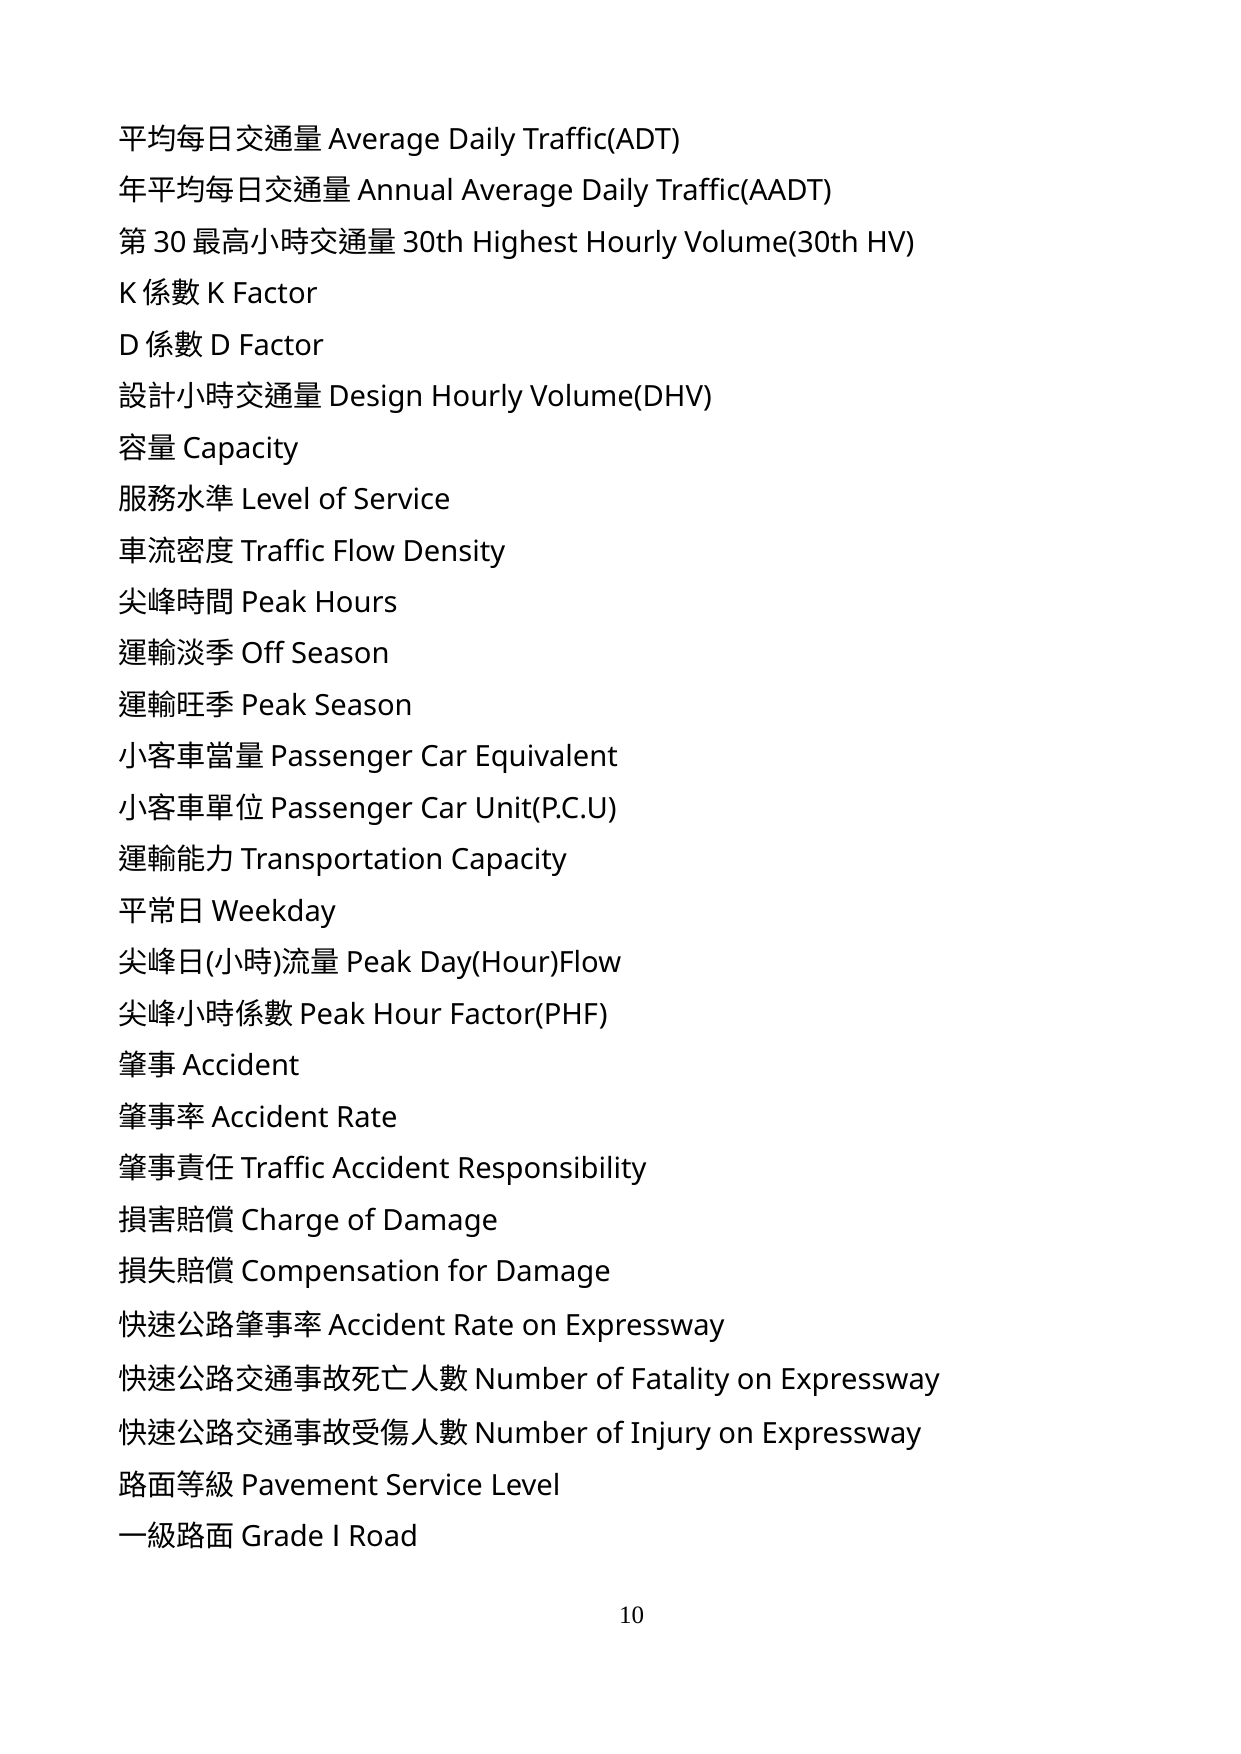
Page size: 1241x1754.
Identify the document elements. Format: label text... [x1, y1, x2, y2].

text 尖峰小時係數Peak Hour Factor(PHF) [118, 993, 1144, 1033]
text 小客車當量Passenger Car Equivalent [118, 736, 1144, 775]
text 運輸淡季Off Season [118, 633, 1144, 672]
text 運輸旺季Peak Season [118, 684, 1144, 724]
text 一級路面Grade Ⅰ Road [118, 1516, 1144, 1555]
text 快速公路交通事故死亡人數Number of Fatality on Expressway [118, 1356, 1144, 1398]
text 平均每日交通量Average Daily Traffic(ADT) [118, 118, 1144, 158]
text 損失賠償Compensation for Damage [118, 1250, 1144, 1290]
text 快速公路肇事率Accident Rate on Expressway [118, 1302, 1144, 1344]
text 肇事Accident [118, 1044, 1144, 1084]
text 年平均每日交通量Annual Average Daily Traffic(AADT) [118, 169, 1144, 209]
text 肇事責任Traffic Accident Responsibility [118, 1147, 1144, 1187]
text 路面等級Pavement Service Level [118, 1464, 1144, 1504]
text 車流密度Traffic Flow Density [118, 530, 1144, 569]
text 快速公路交通事故受傷人數Number of Injury on Expressway [118, 1410, 1144, 1452]
text 尖峰日(小時)流量Peak Day(Hour)Flow [118, 941, 1144, 981]
text D係數D Factor [118, 324, 1144, 364]
text 運輸能力Transportation Capacity [118, 838, 1144, 878]
text 肇事率Accident Rate [118, 1096, 1144, 1136]
text 尖峰時間Peak Hours [118, 581, 1144, 621]
text K係數K Factor [118, 272, 1144, 312]
text 容量Capacity [118, 427, 1144, 467]
text 第30最高小時交通量30th Highest Hourly Volume(30th HV) [118, 221, 1144, 261]
text 小客車單位Passenger Car Unit(P.C.U) [118, 787, 1144, 827]
text 服務水準Level of Service [118, 478, 1144, 518]
text 損害賠償Charge of Damage [118, 1199, 1144, 1238]
text 平常日Weekday [118, 890, 1144, 930]
text 設計小時交通量Design Hourly Volume(DHV) [118, 375, 1144, 415]
